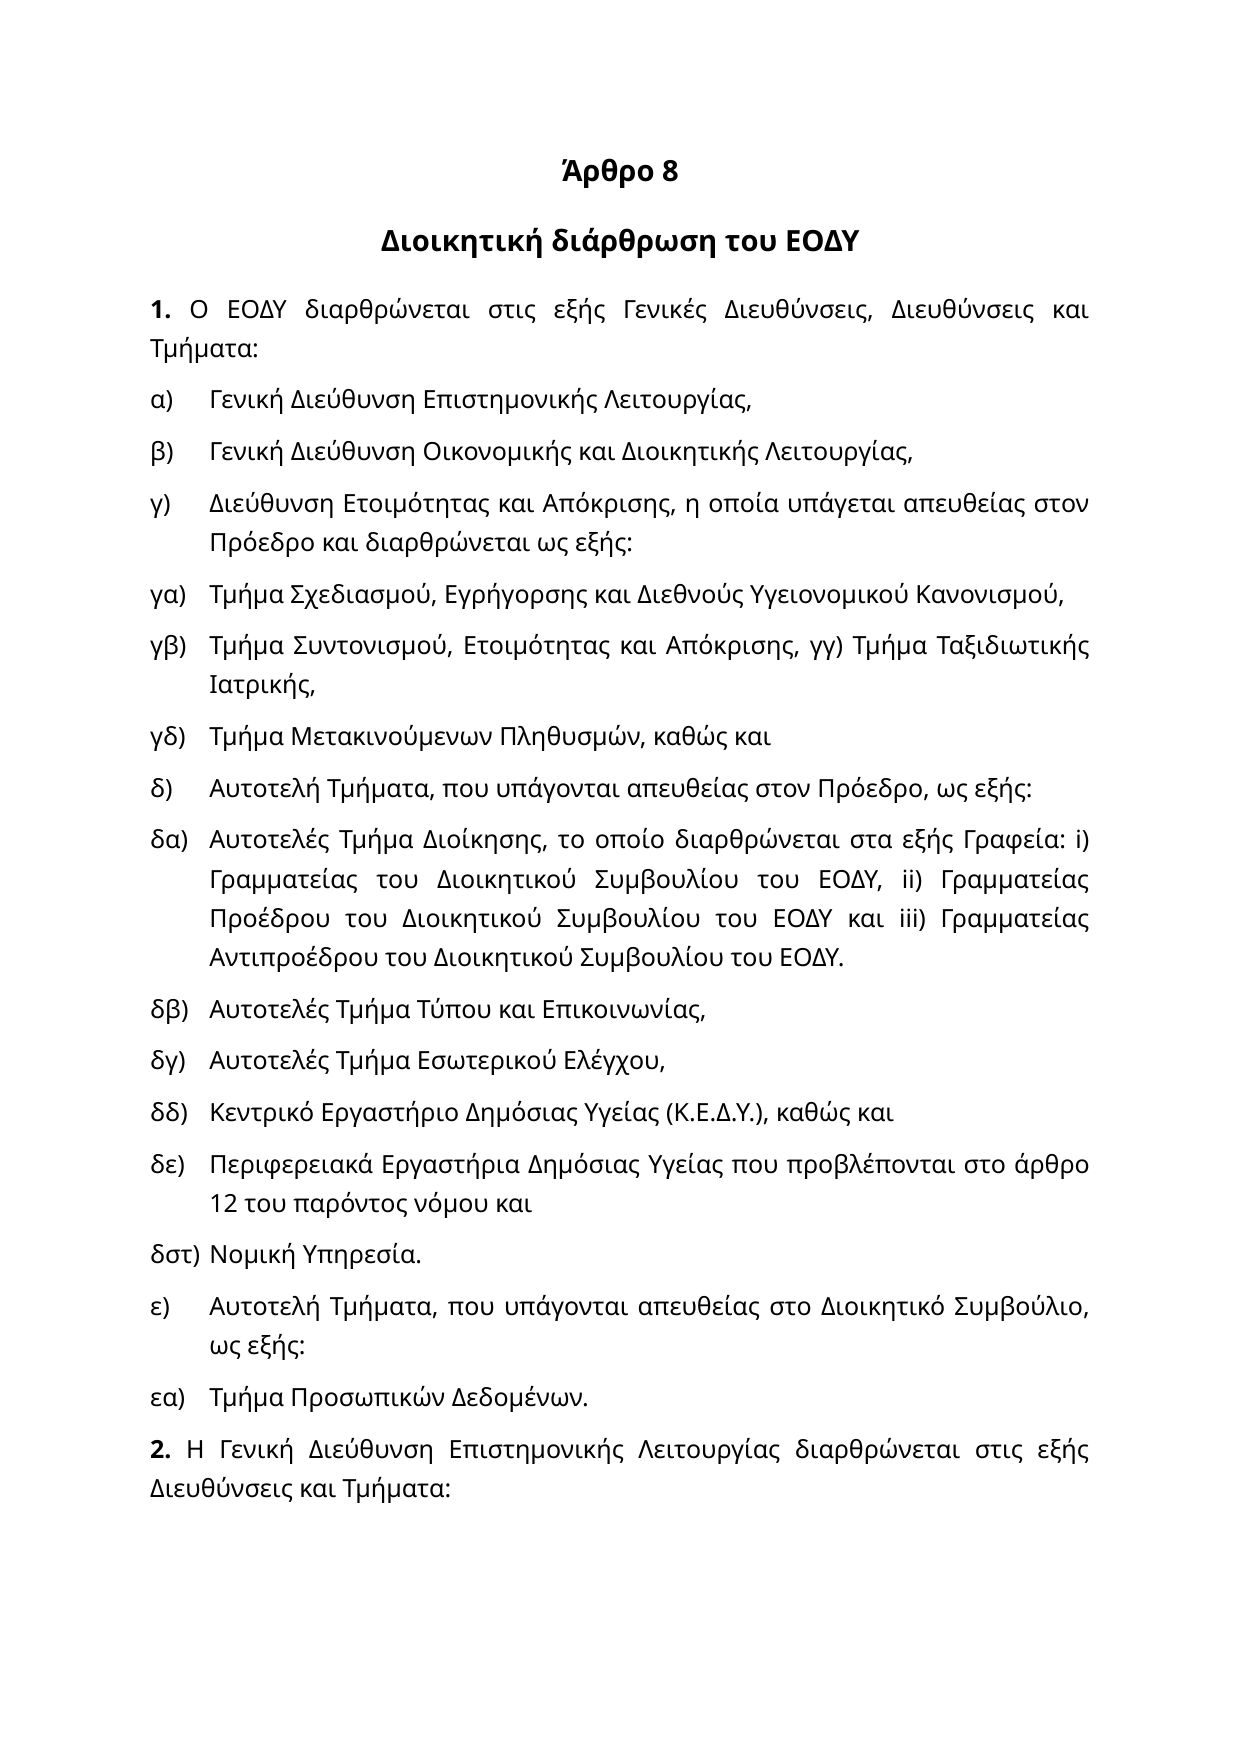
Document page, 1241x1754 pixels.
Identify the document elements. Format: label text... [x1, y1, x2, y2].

list γβ) Τμήμα Συντονισμού, Ετοιμότητας και Απόκρισης, γγ) Τμήμα Ταξιδιωτικής Ιατρικής, [150, 628, 1090, 701]
list β) Γενική Διεύθυνση Οικονομικής και Διοικητικής Λειτουργίας, [150, 434, 1090, 468]
text 2. Η Γενική Διεύθυνση Επιστημονικής Λειτουργίας διαρθρώνεται στις εξής Διευθύνσεις και Τμήματα: [150, 1431, 1090, 1504]
list δδ) Κεντρικό Εργαστήριο Δημόσιας Υγείας (Κ.Ε.Δ.Υ.), καθώς και [150, 1094, 1090, 1129]
text 1. Ο ΕΟΔΥ διαρθρώνεται στις εξής Γενικές Διευθύνσεις, Διευθύνσεις και Τμήματα: [150, 291, 1090, 364]
list α) Γενική Διεύθυνση Επιστημονικής Λειτουργίας, [150, 382, 1090, 416]
list δστ) Νομική Υπηρεσία. [150, 1237, 1090, 1271]
list δε) Περιφερειακά Εργαστήρια Δημόσιας Υγείας που προβλέπονται στο άρθρο 12 του παρόντος νόμου και [150, 1146, 1090, 1219]
list γδ) Τμήμα Μετακινούμενων Πληθυσμών, καθώς και [150, 719, 1090, 753]
list γα) Τμήμα Σχεδιασμού, Εγρήγορσης και Διεθνούς Υγειονομικού Κανονισμού, [150, 576, 1090, 610]
list δγ) Αυτοτελές Τμήμα Εσωτερικού Ελέγχου, [150, 1043, 1090, 1077]
subtitle Διοικητική διάρθρωση του ΕΟΔΥ [150, 221, 1090, 260]
list δ) Αυτοτελή Τμήματα, που υπάγονται απευθείας στον Πρόεδρο, ως εξής: [150, 770, 1090, 804]
list εα) Τμήμα Προσωπικών Δεδομένων. [150, 1379, 1090, 1414]
subtitle Άρθρο 8 [150, 150, 1090, 190]
list δβ) Αυτοτελές Τμήμα Τύπου και Επικοινωνίας, [150, 991, 1090, 1025]
list γ) Διεύθυνση Ετοιμότητας και Απόκρισης, η οποία υπάγεται απευθείας στον Πρόεδρο και διαρθρώνεται ως εξής: [150, 485, 1090, 559]
list δα) Αυτοτελές Τμήμα Διοίκησης, το οποίο διαρθρώνεται στα εξής Γραφεία: i) Γραμματείας του Διοικητικού Συμβουλίου του ΕΟΔΥ, ii) Γραμματείας Προέδρου του Διοικητικού Συμβουλίου του ΕΟΔΥ και iii) Γραμματείας Αντιπροέδρου του Διοικητικού Συμβουλίου του ΕΟΔΥ. [150, 822, 1090, 974]
list ε) Αυτοτελή Τμήματα, που υπάγονται απευθείας στο Διοικητικό Συμβούλιο, ως εξής: [150, 1289, 1090, 1362]
